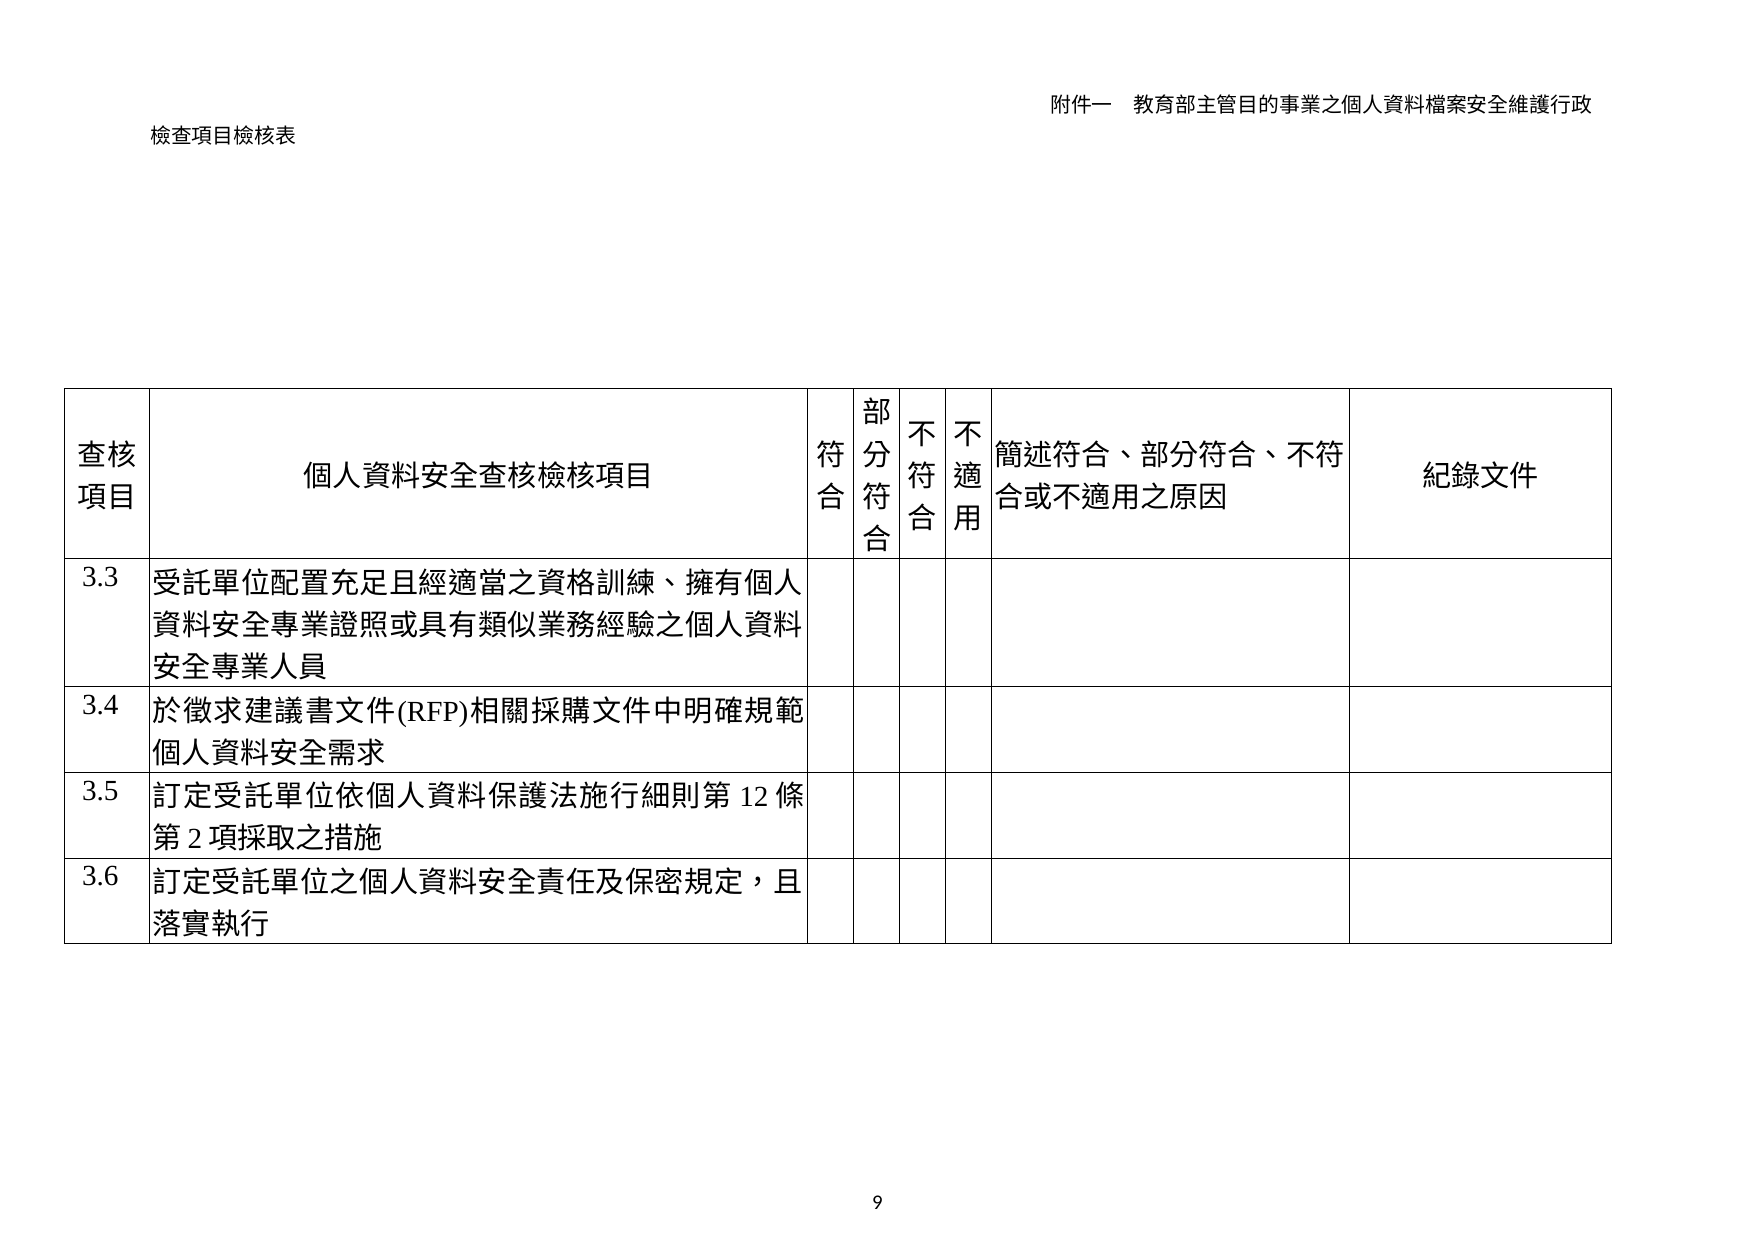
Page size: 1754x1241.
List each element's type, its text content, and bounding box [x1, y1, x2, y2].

table_cell [946, 559, 991, 686]
table_cell [1350, 687, 1611, 772]
table_cell [808, 773, 853, 857]
table_header 簡述符合、部分符合、不符合或不適用之原因 [992, 389, 1349, 558]
table_cell [854, 687, 899, 772]
table_header 不適用 [946, 389, 991, 558]
table_header 查核項目 [65, 389, 149, 558]
table_header 符合 [808, 389, 853, 558]
table_cell [946, 687, 991, 772]
table_cell [65, 859, 149, 943]
table_cell [900, 859, 945, 943]
table_cell 訂定受託單位之個人資料安全責任及保密規定，且落實執行 [150, 859, 807, 943]
table_cell [946, 773, 991, 857]
table_cell [900, 559, 945, 686]
table_cell 訂定受託單位依個人資料保護法施行細則第12條第2項採取之措施 [150, 773, 807, 857]
table_cell [900, 773, 945, 857]
table_cell [992, 773, 1349, 857]
table_cell [946, 859, 991, 943]
table_cell [992, 859, 1349, 943]
table_cell [992, 559, 1349, 686]
table_cell 受託單位配置充足且經適當之資格訓練、擁有個人資料安全專業證照或具有類似業務經驗之個人資料安全專業人員 [150, 559, 807, 686]
table_header 紀錄文件 [1350, 389, 1611, 558]
table_cell [992, 687, 1349, 772]
table_cell [808, 687, 853, 772]
table_cell [854, 773, 899, 857]
table_cell [854, 859, 899, 943]
table_cell [65, 559, 149, 686]
table_cell 於徵求建議書文件(RFP)相關採購文件中明確規範個人資料安全需求 [150, 687, 807, 772]
table_cell [808, 559, 853, 686]
table_header 部分符合 [854, 389, 899, 558]
table_cell [65, 773, 149, 857]
table_cell [900, 687, 945, 772]
table_header 個人資料安全查核檢核項目 [150, 389, 807, 558]
table_header 不符合 [900, 389, 945, 558]
table_cell [65, 687, 149, 772]
table_cell [854, 559, 899, 686]
table_cell [1350, 773, 1611, 857]
table_cell [808, 859, 853, 943]
table_cell [1350, 559, 1611, 686]
table_cell [1350, 859, 1611, 943]
